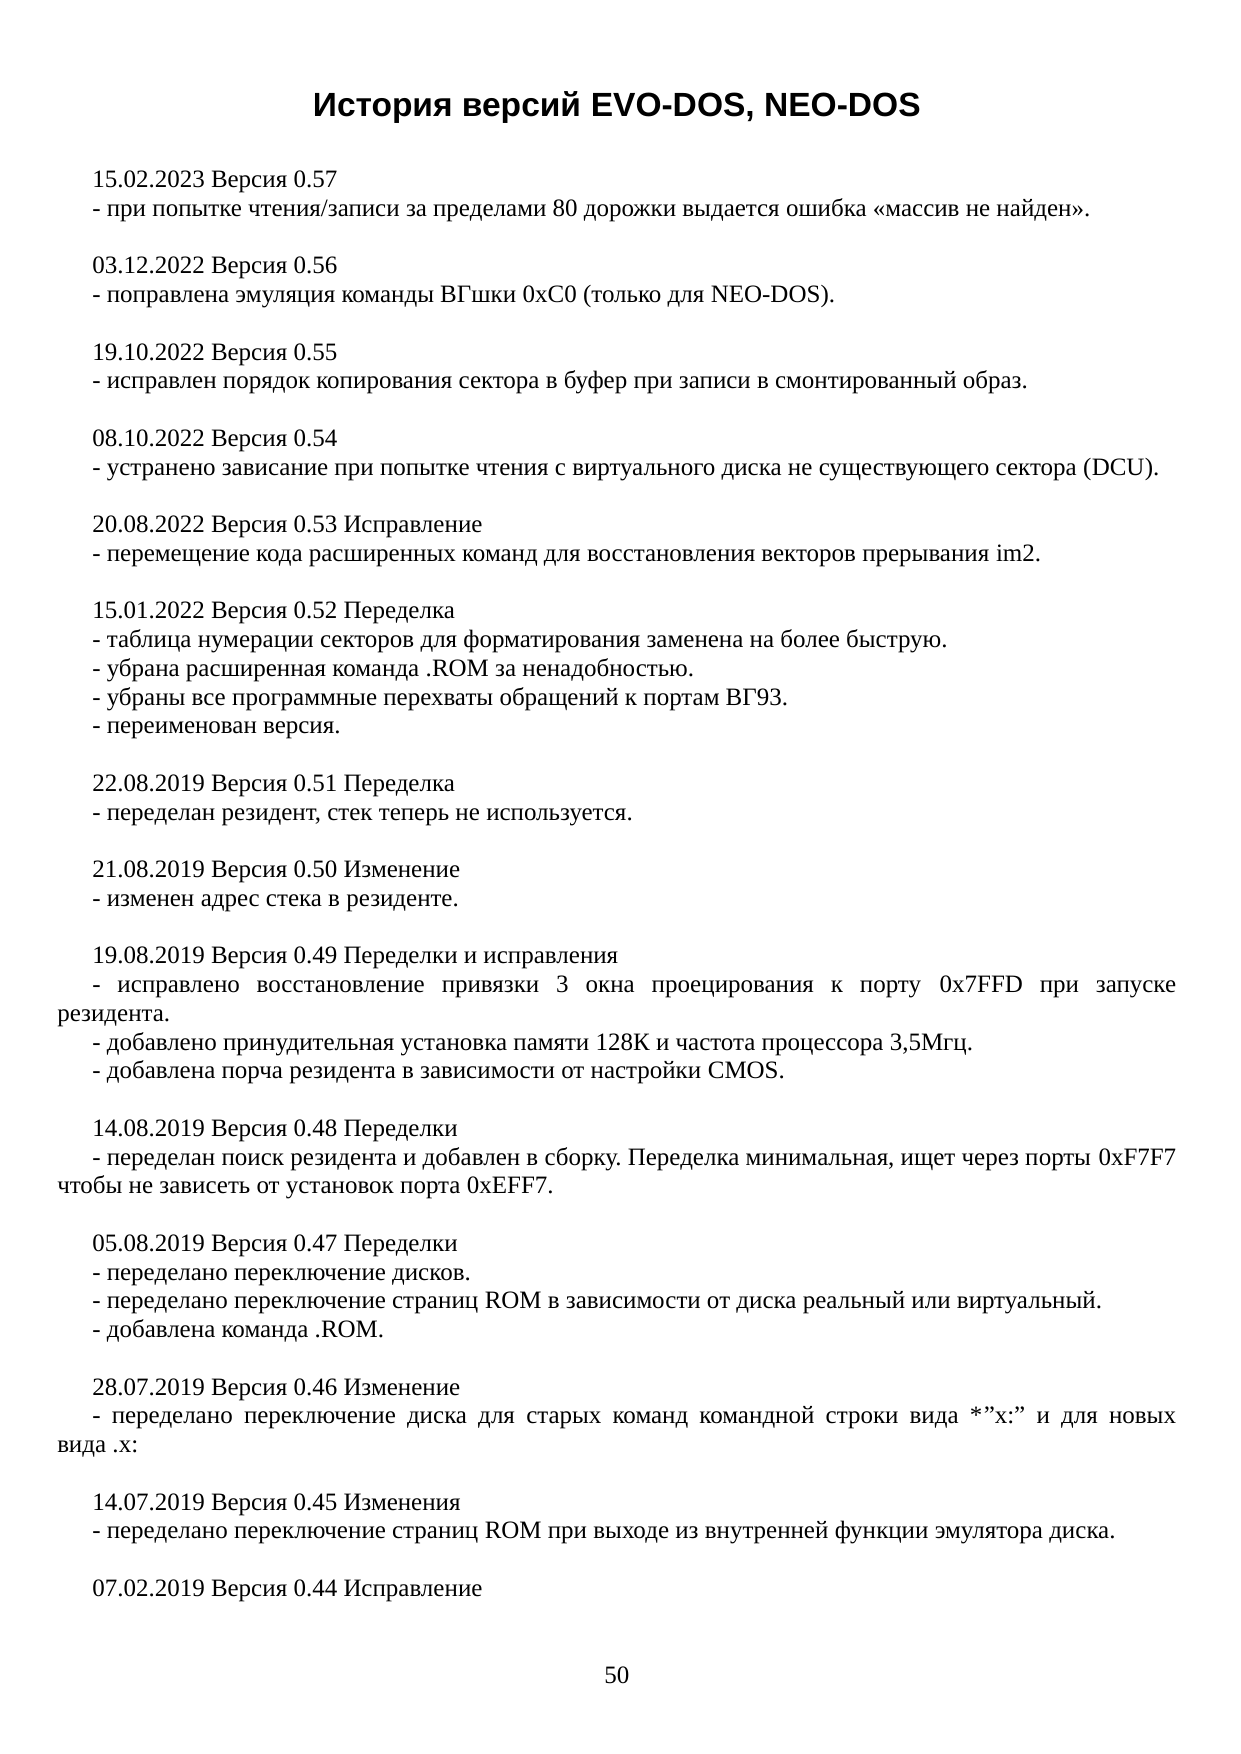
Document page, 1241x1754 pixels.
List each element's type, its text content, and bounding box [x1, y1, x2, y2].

text - исправлено восстановление привязки 3 окна проецирования к порту 0x7FFD при запуске резидента. [57, 969, 1176, 1027]
text - при попытке чтения/записи за пределами 80 дорожки выдается ошибка «массив не найден». [57, 193, 1176, 222]
text - добавлена порча резидента в зависимости от настройки CMOS. [57, 1056, 1176, 1084]
text 03.12.2022 Версия 0.56 [57, 251, 1176, 279]
text - поправлена эмуляция команды ВГшки 0xC0 (только для NEO-DOS). [57, 279, 1176, 308]
text 08.10.2022 Версия 0.54 [57, 423, 1176, 452]
text - убрана расширенная команда .ROM за ненадобностью. [57, 653, 1176, 682]
text - переделано переключение диска для старых команд командной строки вида *”x:” и для новых вида .x: [57, 1401, 1176, 1458]
text 15.01.2022 Версия 0.52 Переделка [57, 596, 1176, 624]
text - изменен адрес стека в резиденте. [57, 883, 1176, 912]
text 28.07.2019 Версия 0.46 Изменение [57, 1372, 1176, 1401]
text - переделано переключение страниц ROM при выходе из внутренней функции эмулятора диска. [57, 1516, 1176, 1544]
text 20.08.2022 Версия 0.53 Исправление [57, 509, 1176, 538]
text 15.02.2023 Версия 0.57 [57, 164, 1176, 193]
text 14.08.2019 Версия 0.48 Переделки [57, 1113, 1176, 1142]
text - убраны все программные перехваты обращений к портам ВГ93. [57, 682, 1176, 711]
text - устранено зависание при попытке чтения с виртуального диска не существующего сектора (DCU). [57, 452, 1176, 481]
text - таблица нумерации секторов для форматирования заменена на более быструю. [57, 624, 1176, 653]
text - исправлен порядок копирования сектора в буфер при записи в смонтированный образ. [57, 366, 1176, 394]
text - переделано переключение страниц ROM в зависимости от диска реальный или виртуальный. [57, 1286, 1176, 1314]
text - добавлено принудительная установка памяти 128К и частота процессора 3,5Мгц. [57, 1027, 1176, 1056]
text 05.08.2019 Версия 0.47 Переделки [57, 1228, 1176, 1257]
text 19.08.2019 Версия 0.49 Переделки и исправления [57, 941, 1176, 969]
text - переименован версия. [57, 711, 1176, 739]
text 07.02.2019 Версия 0.44 Исправление [57, 1573, 1176, 1602]
text 22.08.2019 Версия 0.51 Переделка [57, 768, 1176, 797]
text - переделан резидент, стек теперь не используется. [57, 797, 1176, 826]
text - переделан поиск резидента и добавлен в сборку. Переделка минимальная, ищет через порты 0xF7F7 чтобы не зависеть от установок порта 0xEFF7. [57, 1142, 1176, 1199]
text 21.08.2019 Версия 0.50 Изменение [57, 854, 1176, 883]
subtitle История версий EVO-DOS, NEO-DOS [57, 84, 1176, 123]
text 19.10.2022 Версия 0.55 [57, 337, 1176, 366]
text - переделано переключение дисков. [57, 1257, 1176, 1286]
text 14.07.2019 Версия 0.45 Изменения [57, 1487, 1176, 1516]
text - добавлена команда .ROM. [57, 1314, 1176, 1343]
text - перемещение кода расширенных команд для восстановления векторов прерывания im2. [57, 538, 1176, 567]
